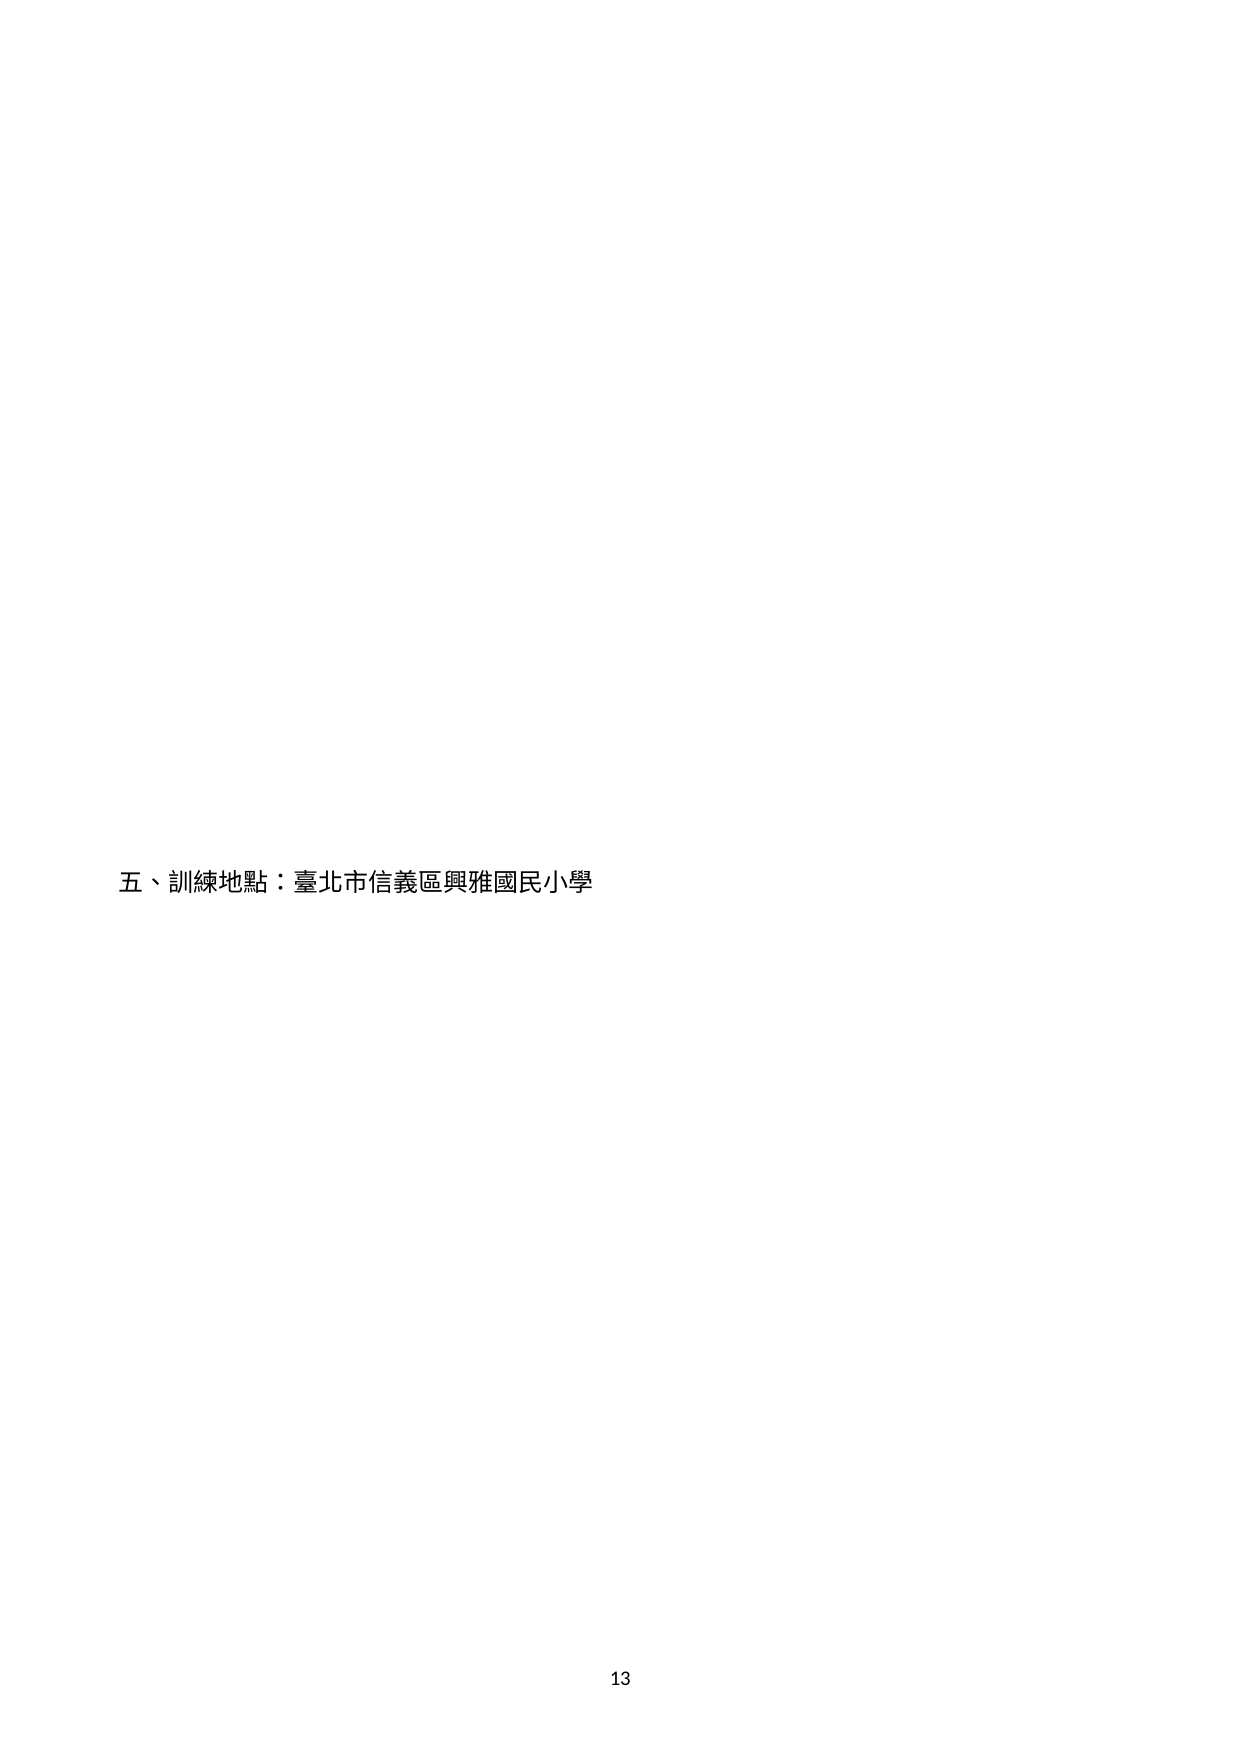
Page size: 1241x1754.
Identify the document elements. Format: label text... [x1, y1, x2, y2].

text 五、訓練地點：臺北市信義區興雅國民小學 [118, 839, 1122, 901]
